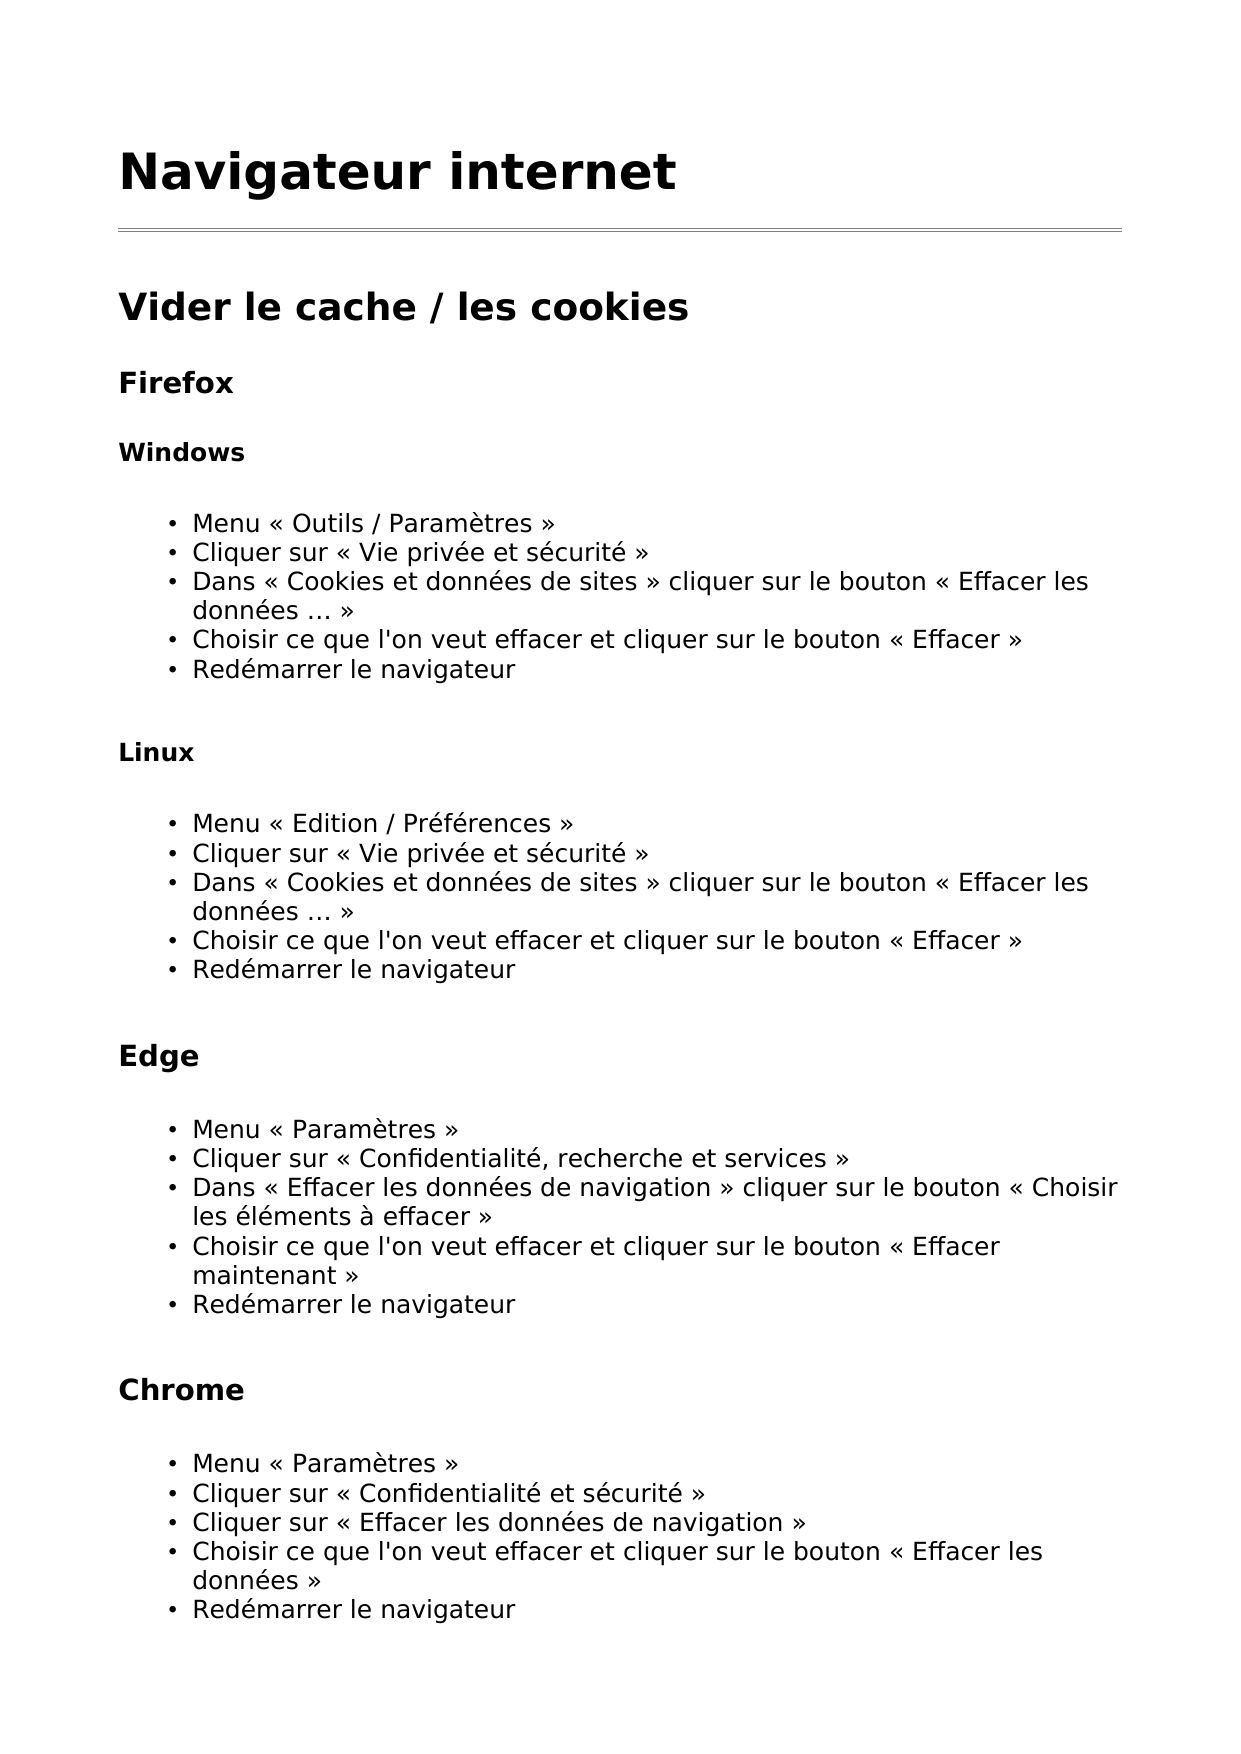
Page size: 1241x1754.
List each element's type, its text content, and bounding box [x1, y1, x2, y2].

subtitle Windows [118, 438, 1122, 467]
subtitle Firefox [118, 366, 1122, 400]
list Cliquer sur « Vie privée et sécurité » [177, 839, 1122, 868]
subtitle Edge [118, 1039, 1122, 1073]
list Redémarrer le navigateur [177, 1595, 1122, 1624]
list Choisir ce que l'on veut effacer et cliquer sur le bouton « Effacer » [177, 926, 1122, 955]
list Redémarrer le navigateur [177, 955, 1122, 984]
list Redémarrer le navigateur [177, 655, 1122, 684]
list Menu « Paramètres » [177, 1115, 1122, 1144]
list Menu « Paramètres » [177, 1449, 1122, 1479]
list Choisir ce que l'on veut effacer et cliquer sur le bouton « Effacer les données » [177, 1537, 1122, 1595]
list Menu « Outils / Paramètres » [177, 509, 1122, 538]
list Choisir ce que l'on veut effacer et cliquer sur le bouton « Effacer » [177, 626, 1122, 655]
list Cliquer sur « Confidentialité et sécurité » [177, 1479, 1122, 1508]
list Dans « Effacer les données de navigation » cliquer sur le bouton « Choisir les éléments à effacer » [177, 1173, 1122, 1232]
list Dans « Cookies et données de sites » cliquer sur le bouton « Effacer les données … » [177, 567, 1122, 626]
list Menu « Edition / Préférences » [177, 809, 1122, 839]
list Dans « Cookies et données de sites » cliquer sur le bouton « Effacer les données … » [177, 868, 1122, 926]
list Redémarrer le navigateur [177, 1290, 1122, 1319]
subtitle Linux [118, 738, 1122, 768]
subtitle Navigateur internet [118, 143, 1122, 201]
list Choisir ce que l'on veut effacer et cliquer sur le bouton « Effacer maintenant » [177, 1232, 1122, 1290]
list Cliquer sur « Effacer les données de navigation » [177, 1508, 1122, 1537]
list Cliquer sur « Confidentialité, recherche et services » [177, 1144, 1122, 1173]
list Cliquer sur « Vie privée et sécurité » [177, 538, 1122, 567]
subtitle Chrome [118, 1374, 1122, 1408]
subtitle Vider le cache / les cookies [118, 285, 1122, 329]
